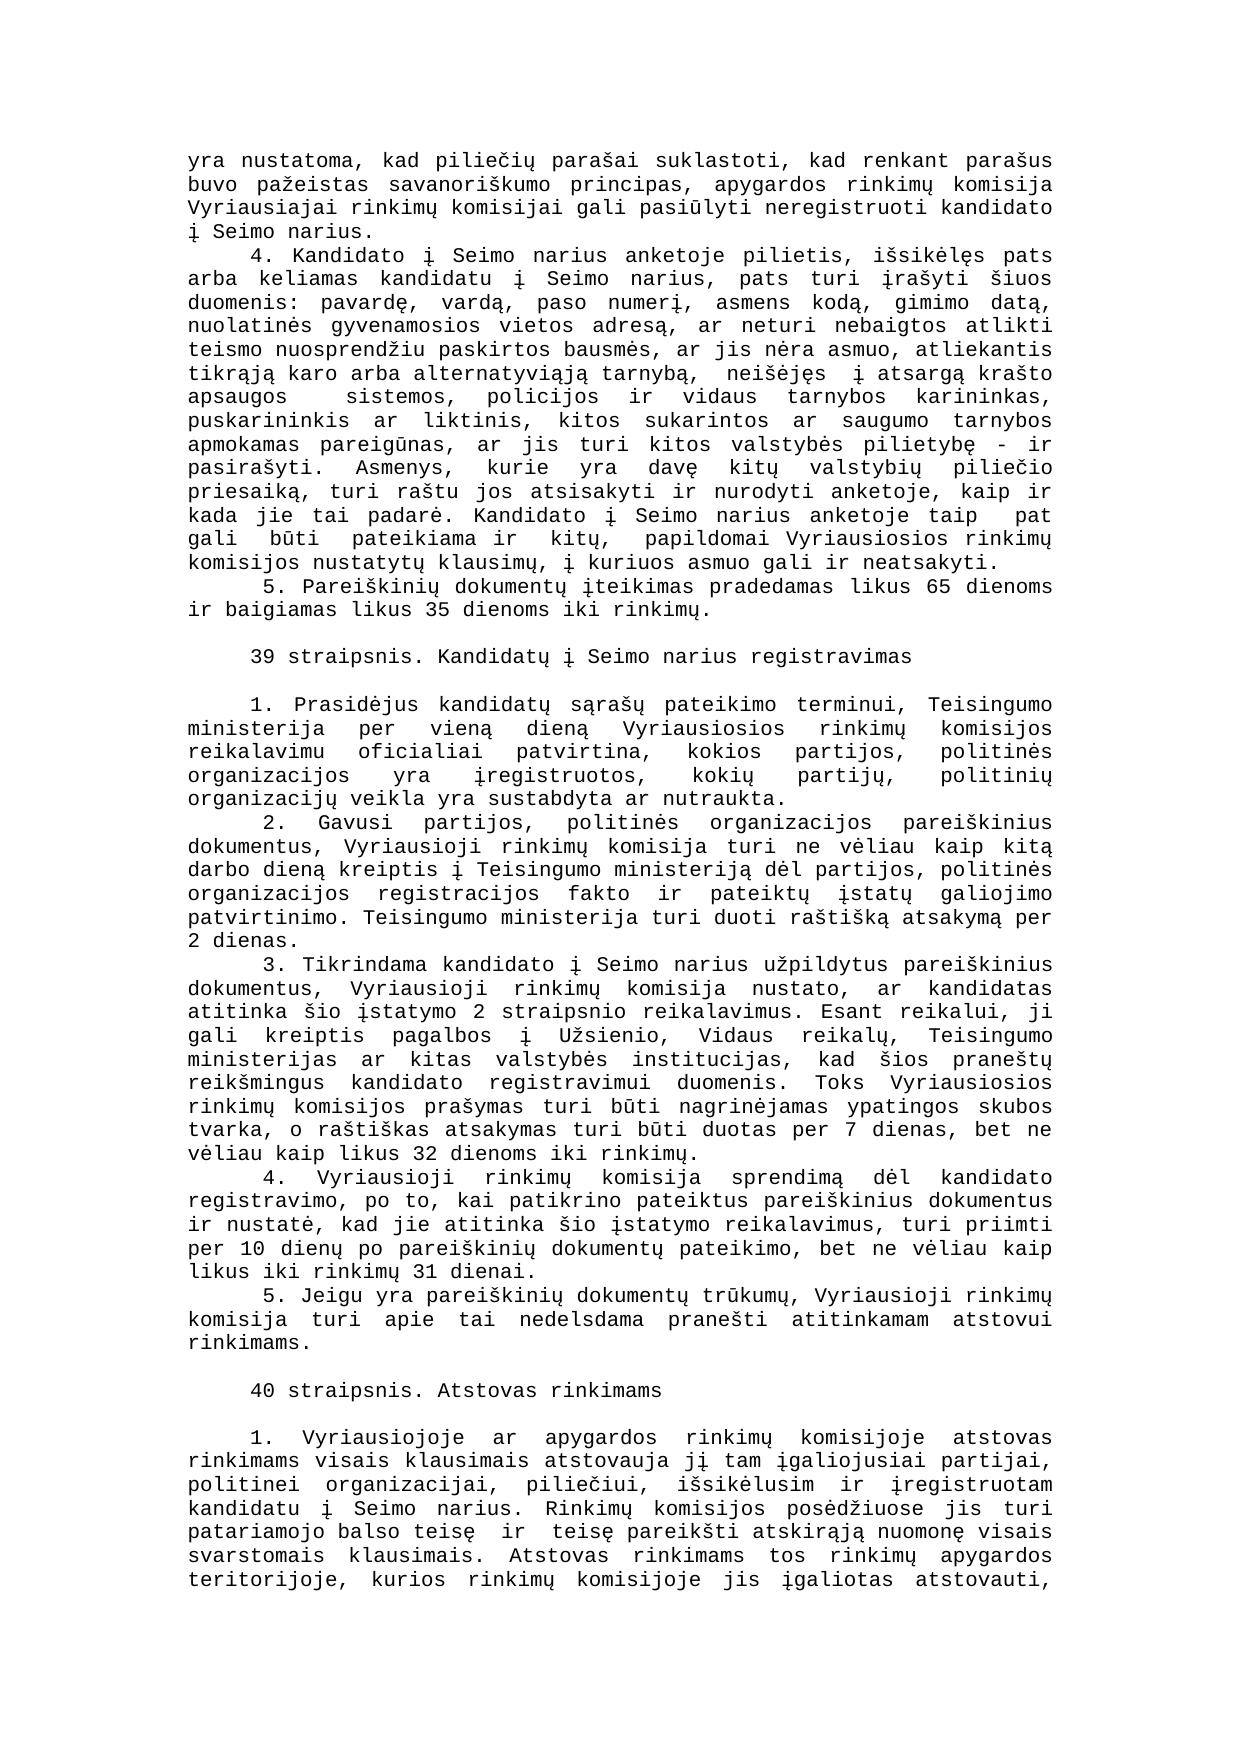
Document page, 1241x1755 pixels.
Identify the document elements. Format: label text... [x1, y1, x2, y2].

text 4. Vyriausioji rinkimų komisija sprendimą dėl kandidato registravimo, po to, kai patikrino pateiktus pareiškinius dokumentus ir nustatė, kad jie atitinka šio įstatymo reikalavimus, turi priimti per 10 dienų po pareiškinių dokumentų pateikimo, bet ne vėliau kaip likus iki rinkimų 31 dienai. [187, 1167, 1053, 1285]
text 3. Tikrindama kandidato į Seimo narius užpildytus pareiškinius dokumentus, Vyriausioji rinkimų komisija nustato, ar kandidatas atitinka šio įstatymo 2 straipsnio reikalavimus. Esant reikalui, ji gali kreiptis pagalbos į Užsienio, Vidaus reikalų, Teisingumo ministerijas ar kitas valstybės institucijas, kad šios praneštų reikšmingus kandidato registravimui duomenis. Toks Vyriausiosios rinkimų komisijos prašymas turi būti nagrinėjamas ypatingos skubos tvarka, o raštiškas atsakymas turi būti duotas per 7 dienas, bet ne vėliau kaip likus 32 dienoms iki rinkimų. [187, 954, 1053, 1167]
text 1. Prasidėjus kandidatų sąrašų pateikimo terminui, Teisingumo ministerija per vieną dieną Vyriausiosios rinkimų komisijos reikalavimu oficialiai patvirtina, kokios partijos, politinės organizacijos yra įregistruotos, kokių partijų, politinių organizacijų veikla yra sustabdyta ar nutraukta. [187, 694, 1053, 812]
text 4. Kandidato į Seimo narius anketoje pilietis, išsikėlęs pats arba keliamas kandidatu į Seimo narius, pats turi įrašyti šiuos duomenis: pavardę, vardą, paso numerį, asmens kodą, gimimo datą, nuolatinės gyvenamosios vietos adresą, ar neturi nebaigtos atlikti teismo nuosprendžiu paskirtos bausmės, ar jis nėra asmuo, atliekantis tikrąją karo arba alternatyviąją tarnybą, neišėjęs į atsargą krašto apsaugos sistemos, policijos ir vidaus tarnybos karininkas, puskarininkis ar liktinis, kitos sukarintos ar saugumo tarnybos apmokamas pareigūnas, ar jis turi kitos valstybės pilietybę - ir pasirašyti. Asmenys, kurie yra davę kitų valstybių piliečio priesaiką, turi raštu jos atsisakyti ir nurodyti anketoje, kaip ir kada jie tai padarė. Kandidato į Seimo narius anketoje taip pat gali būti pateikiama ir kitų, papildomai Vyriausiosios rinkimų komisijos nustatytų klausimų, į kuriuos asmuo gali ir neatsakyti. [187, 244, 1053, 576]
text yra nustatoma, kad piliečių parašai suklastoti, kad renkant parašus buvo pažeistas savanoriškumo principas, apygardos rinkimų komisija Vyriausiajai rinkimų komisijai gali pasiūlyti neregistruoti kandidato į Seimo narius. [187, 150, 1053, 244]
text 1. Vyriausiojoje ar apygardos rinkimų komisijoje atstovas rinkimams visais klausimais atstovauja jį tam įgaliojusiai partijai, politinei organizacijai, piliečiui, išsikėlusim ir įregistruotam kandidatu į Seimo narius. Rinkimų komisijos posėdžiuose jis turi patariamojo balso teisę ir teisę pareikšti atskirąją nuomonę visais svarstomais klausimais. Atstovas rinkimams tos rinkimų apygardos teritorijoje, kurios rinkimų komisijoje jis įgaliotas atstovauti, [187, 1427, 1053, 1592]
text 5. Pareiškinių dokumentų įteikimas pradedamas likus 65 dienoms ir baigiamas likus 35 dienoms iki rinkimų. [187, 576, 1053, 623]
text 2. Gavusi partijos, politinės organizacijos pareiškinius dokumentus, Vyriausioji rinkimų komisija turi ne vėliau kaip kitą darbo dieną kreiptis į Teisingumo ministeriją dėl partijos, politinės organizacijos registracijos fakto ir pateiktų įstatų galiojimo patvirtinimo. Teisingumo ministerija turi duoti raštišką atsakymą per 2 dienas. [187, 812, 1053, 954]
text 5. Jeigu yra pareiškinių dokumentų trūkumų, Vyriausioji rinkimų komisija turi apie tai nedelsdama pranešti atitinkamam atstovui rinkimams. [187, 1285, 1053, 1356]
text 40 straipsnis. Atstovas rinkimams [187, 1379, 1053, 1403]
text 39 straipsnis. Kandidatų į Seimo narius registravimas [187, 647, 1053, 670]
